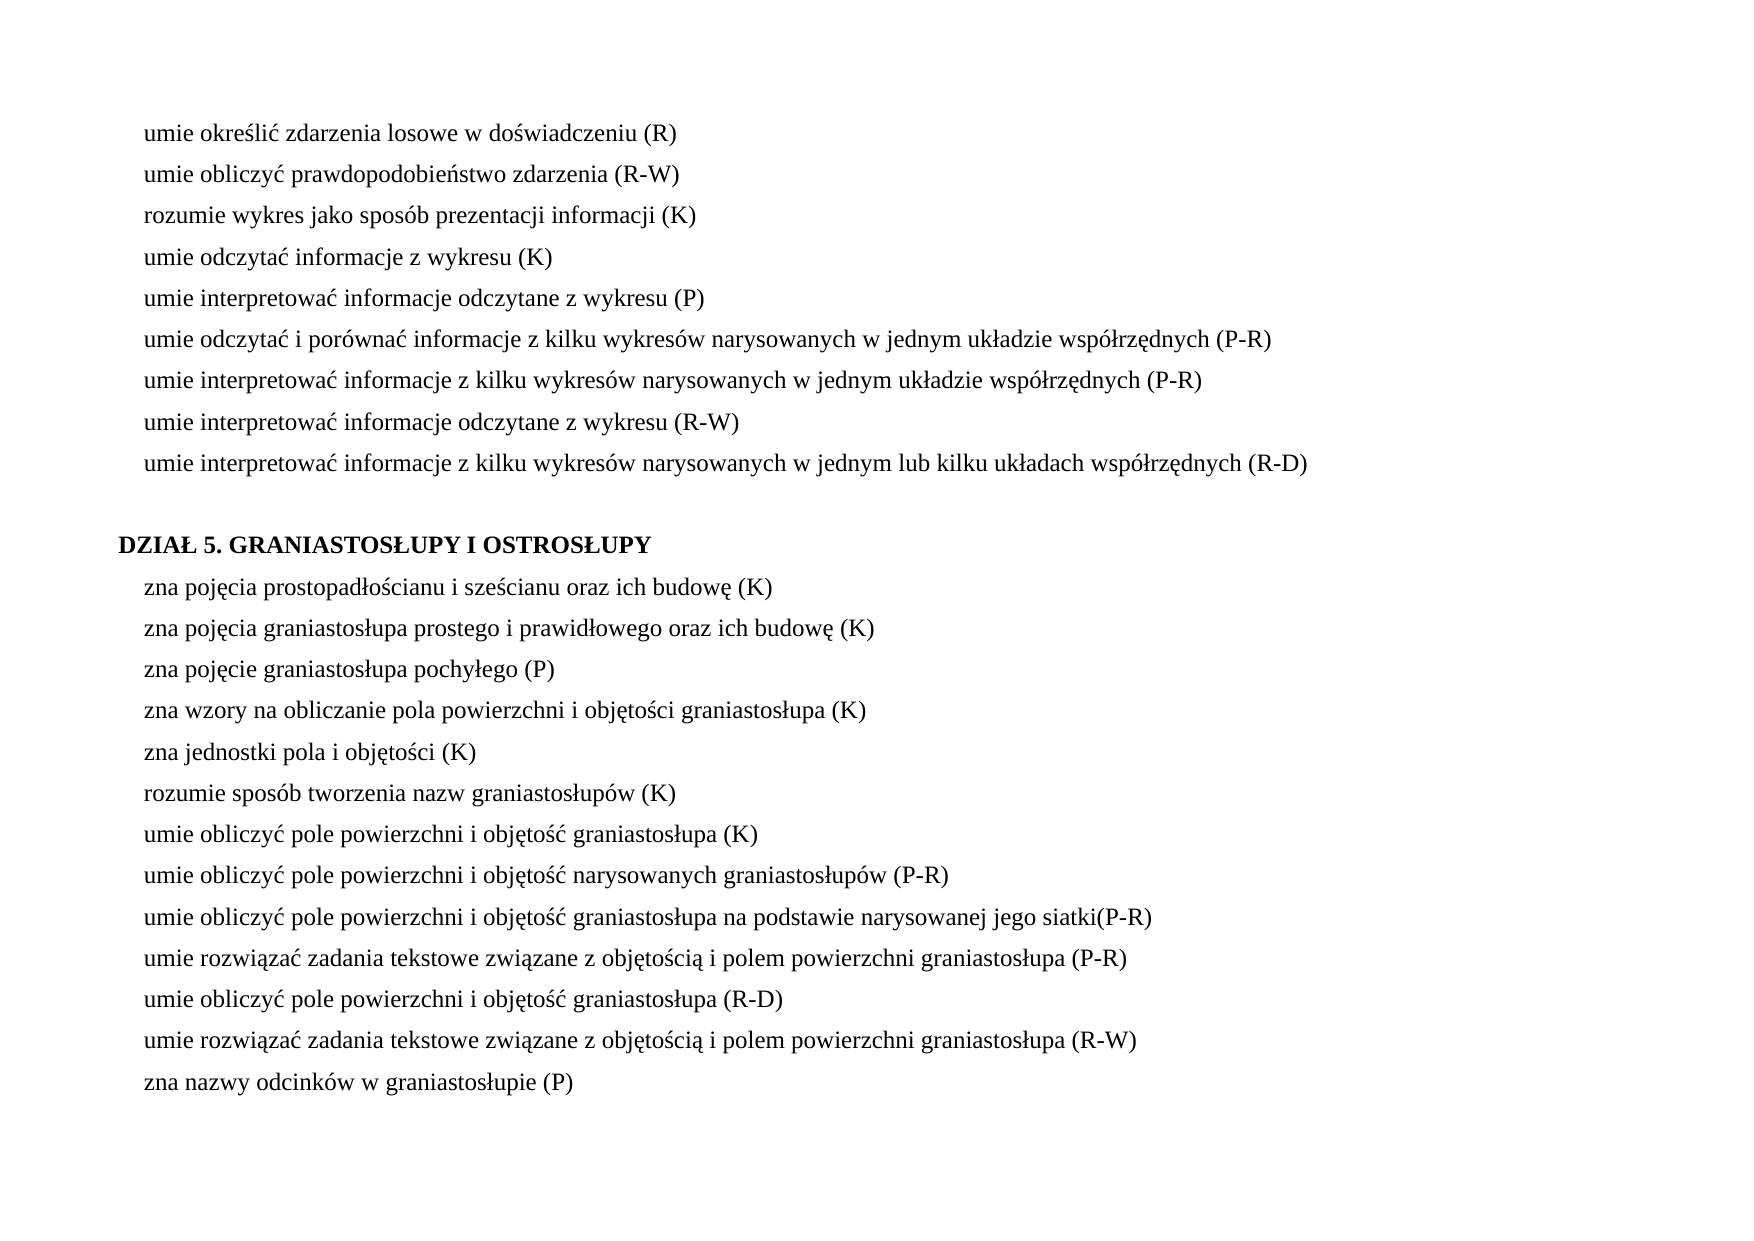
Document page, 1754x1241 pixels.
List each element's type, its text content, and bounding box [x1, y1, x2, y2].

text  umie rozwiązać zadania tekstowe związane z objętością i polem powierzchni graniastosłupa (P-R) [118, 943, 1636, 972]
text  umie odczytać informacje z wykresu (K) [118, 242, 1636, 271]
text  umie określić zdarzenia losowe w doświadczeniu (R) [118, 118, 1636, 147]
text  umie interpretować informacje z kilku wykresów narysowanych w jednym lub kilku układach współrzędnych (R-D) [118, 448, 1636, 477]
text  umie obliczyć pole powierzchni i objętość narysowanych graniastosłupów (P-R) [118, 861, 1636, 889]
text  zna nazwy odcinków w graniastosłupie (P) [118, 1067, 1636, 1096]
text  zna wzory na obliczanie pola powierzchni i objętości graniastosłupa (K) [118, 696, 1636, 724]
text  umie rozwiązać zadania tekstowe związane z objętością i polem powierzchni graniastosłupa (R-W) [118, 1026, 1636, 1054]
text DZIAŁ 5. GRANIASTOSŁUPY I OSTROSŁUPY [118, 531, 1636, 559]
text  umie interpretować informacje odczytane z wykresu (R-W) [118, 407, 1636, 436]
text  rozumie wykres jako sposób prezentacji informacji (K) [118, 201, 1636, 229]
text  umie obliczyć pole powierzchni i objętość graniastosłupa na podstawie narysowanej jego siatki(P-R) [118, 902, 1636, 931]
text  zna pojęcie graniastosłupa pochyłego (P) [118, 654, 1636, 683]
text  umie obliczyć pole powierzchni i objętość graniastosłupa (K) [118, 819, 1636, 848]
text  zna pojęcia graniastosłupa prostego i prawidłowego oraz ich budowę (K) [118, 613, 1636, 642]
text  zna pojęcia prostopadłościanu i sześcianu oraz ich budowę (K) [118, 572, 1636, 601]
text  umie interpretować informacje odczytane z wykresu (P) [118, 283, 1636, 312]
text  umie obliczyć pole powierzchni i objętość graniastosłupa (R-D) [118, 984, 1636, 1013]
text  zna jednostki pola i objętości (K) [118, 737, 1636, 766]
text  umie interpretować informacje z kilku wykresów narysowanych w jednym układzie współrzędnych (P-R) [118, 366, 1636, 394]
text  umie obliczyć prawdopodobieństwo zdarzenia (R-W) [118, 159, 1636, 188]
text  umie odczytać i porównać informacje z kilku wykresów narysowanych w jednym układzie współrzędnych (P-R) [118, 324, 1636, 353]
text  rozumie sposób tworzenia nazw graniastosłupów (K) [118, 778, 1636, 807]
